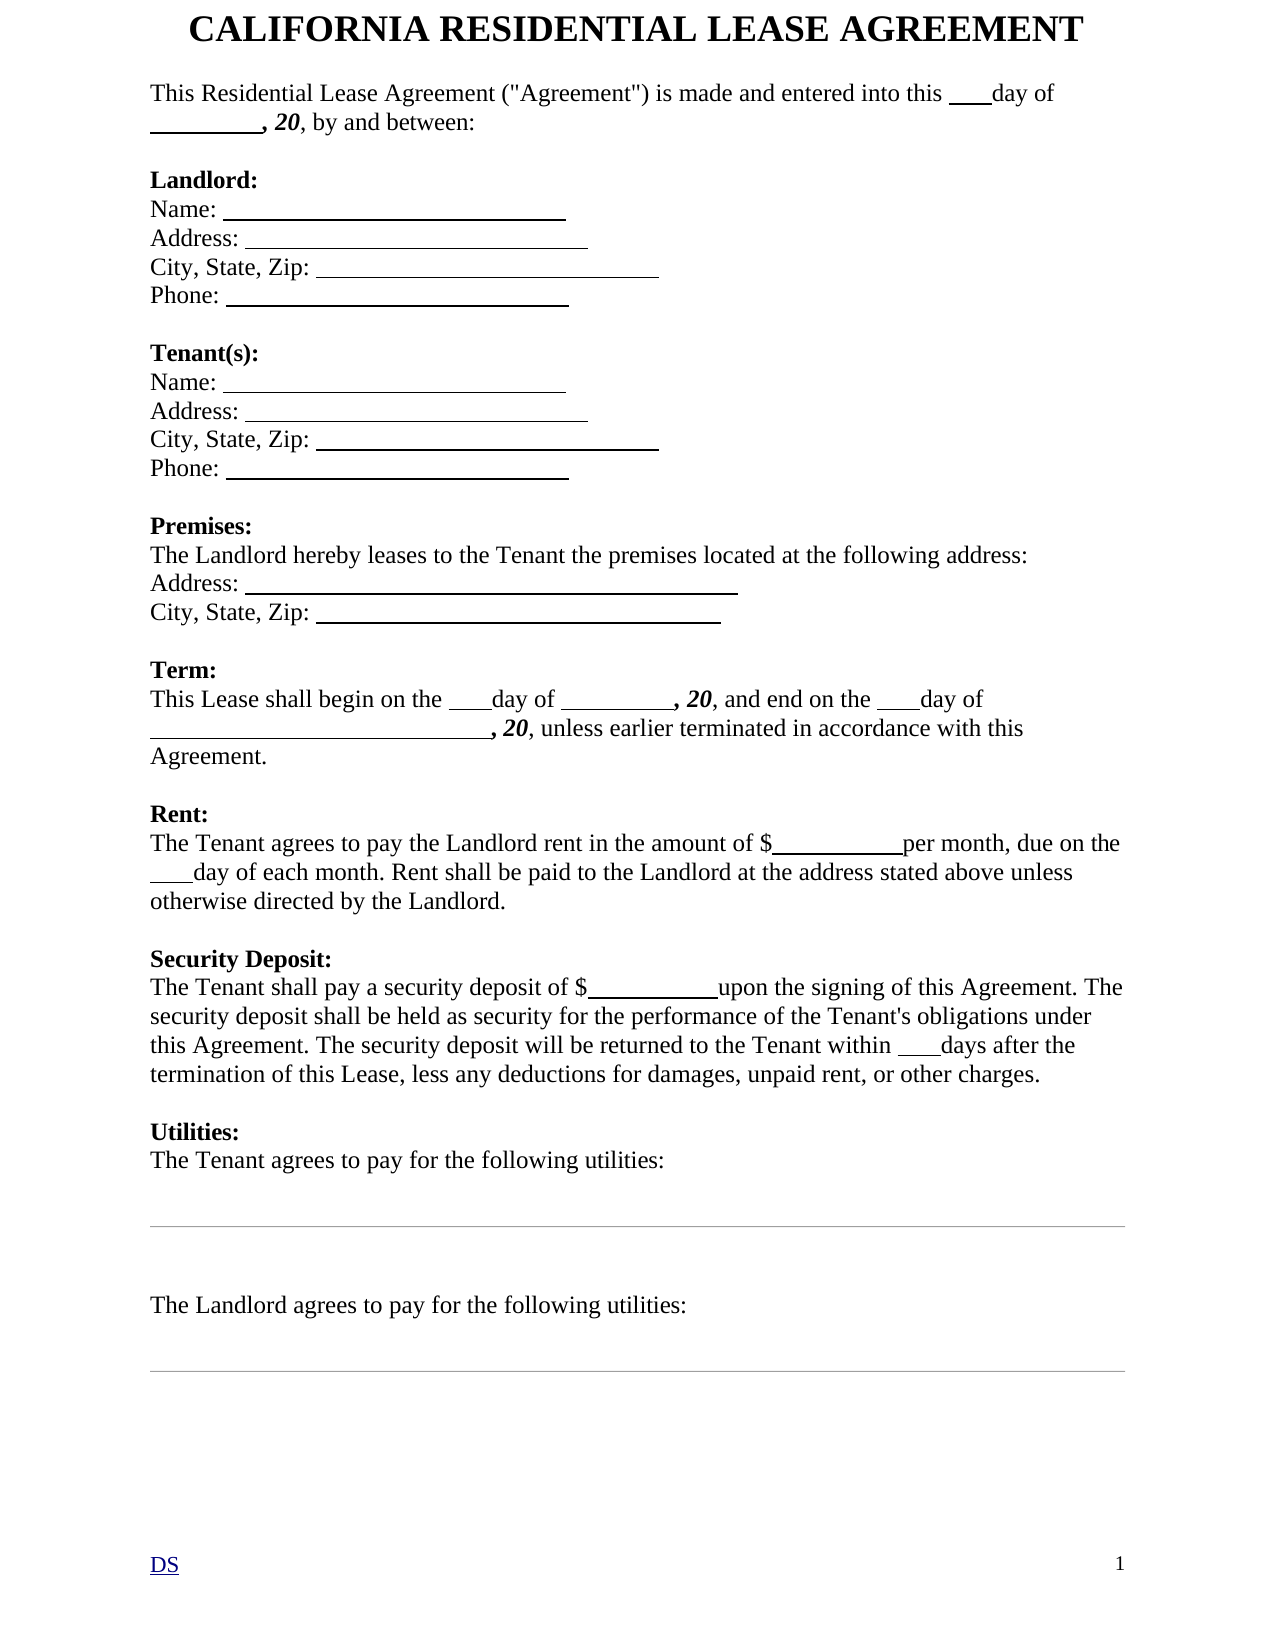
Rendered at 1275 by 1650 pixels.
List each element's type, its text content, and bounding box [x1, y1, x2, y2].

text Name: Address: [150, 194, 588, 252]
text This Residential Lease Agreement ("Agreement") is made and entered into this day of [150, 78, 1137, 107]
text City, State, Zip: Phone: [150, 424, 659, 482]
text The Tenant agrees to pay for the following utilities: [150, 1145, 1137, 1174]
title CALIFORNIA RESIDENTIAL LEASE AGREEMENT [188, 6, 1137, 49]
text day of each month. Rent shall be paid to the Landlord at the address stated above unless otherwise directed by the Landlord. [150, 857, 1073, 914]
text The Tenant agrees to pay the Landlord rent in the amount of $ per month, due on the [150, 828, 1137, 857]
text The Landlord hereby leases to the Tenant the premises located at the following address: Address: [150, 540, 1028, 597]
text City, State, Zip: Phone: [150, 252, 659, 309]
subtitle Tenant(s): [150, 338, 1137, 367]
text Name: Address: [150, 367, 588, 424]
subtitle Security Deposit: [150, 944, 1137, 972]
subtitle Premises: [150, 511, 1137, 540]
subtitle Term: [150, 655, 1137, 684]
text The Tenant shall pay a security deposit of $ upon the signing of this Agreement. The security deposit shall be held as security for the performance of the Tenant's obligations under this Agreement. The security deposit will be returned to the Tenant within days after the termination of this Lease, less any deductions for damages, unpaid rent, or other charges. [150, 972, 1123, 1087]
subtitle Rent: [150, 799, 1137, 828]
text City, State, Zip: [150, 597, 1137, 626]
subtitle Landlord: [150, 165, 1137, 194]
subtitle Utilities: [150, 1117, 1137, 1145]
text , 20, by and between: [150, 107, 1137, 136]
text The Landlord agrees to pay for the following utilities: [150, 1290, 1137, 1319]
text This Lease shall begin on the day of , 20, and end on the day of , 20, unless earlier terminated in accordance with this Agreement. [150, 684, 1109, 770]
